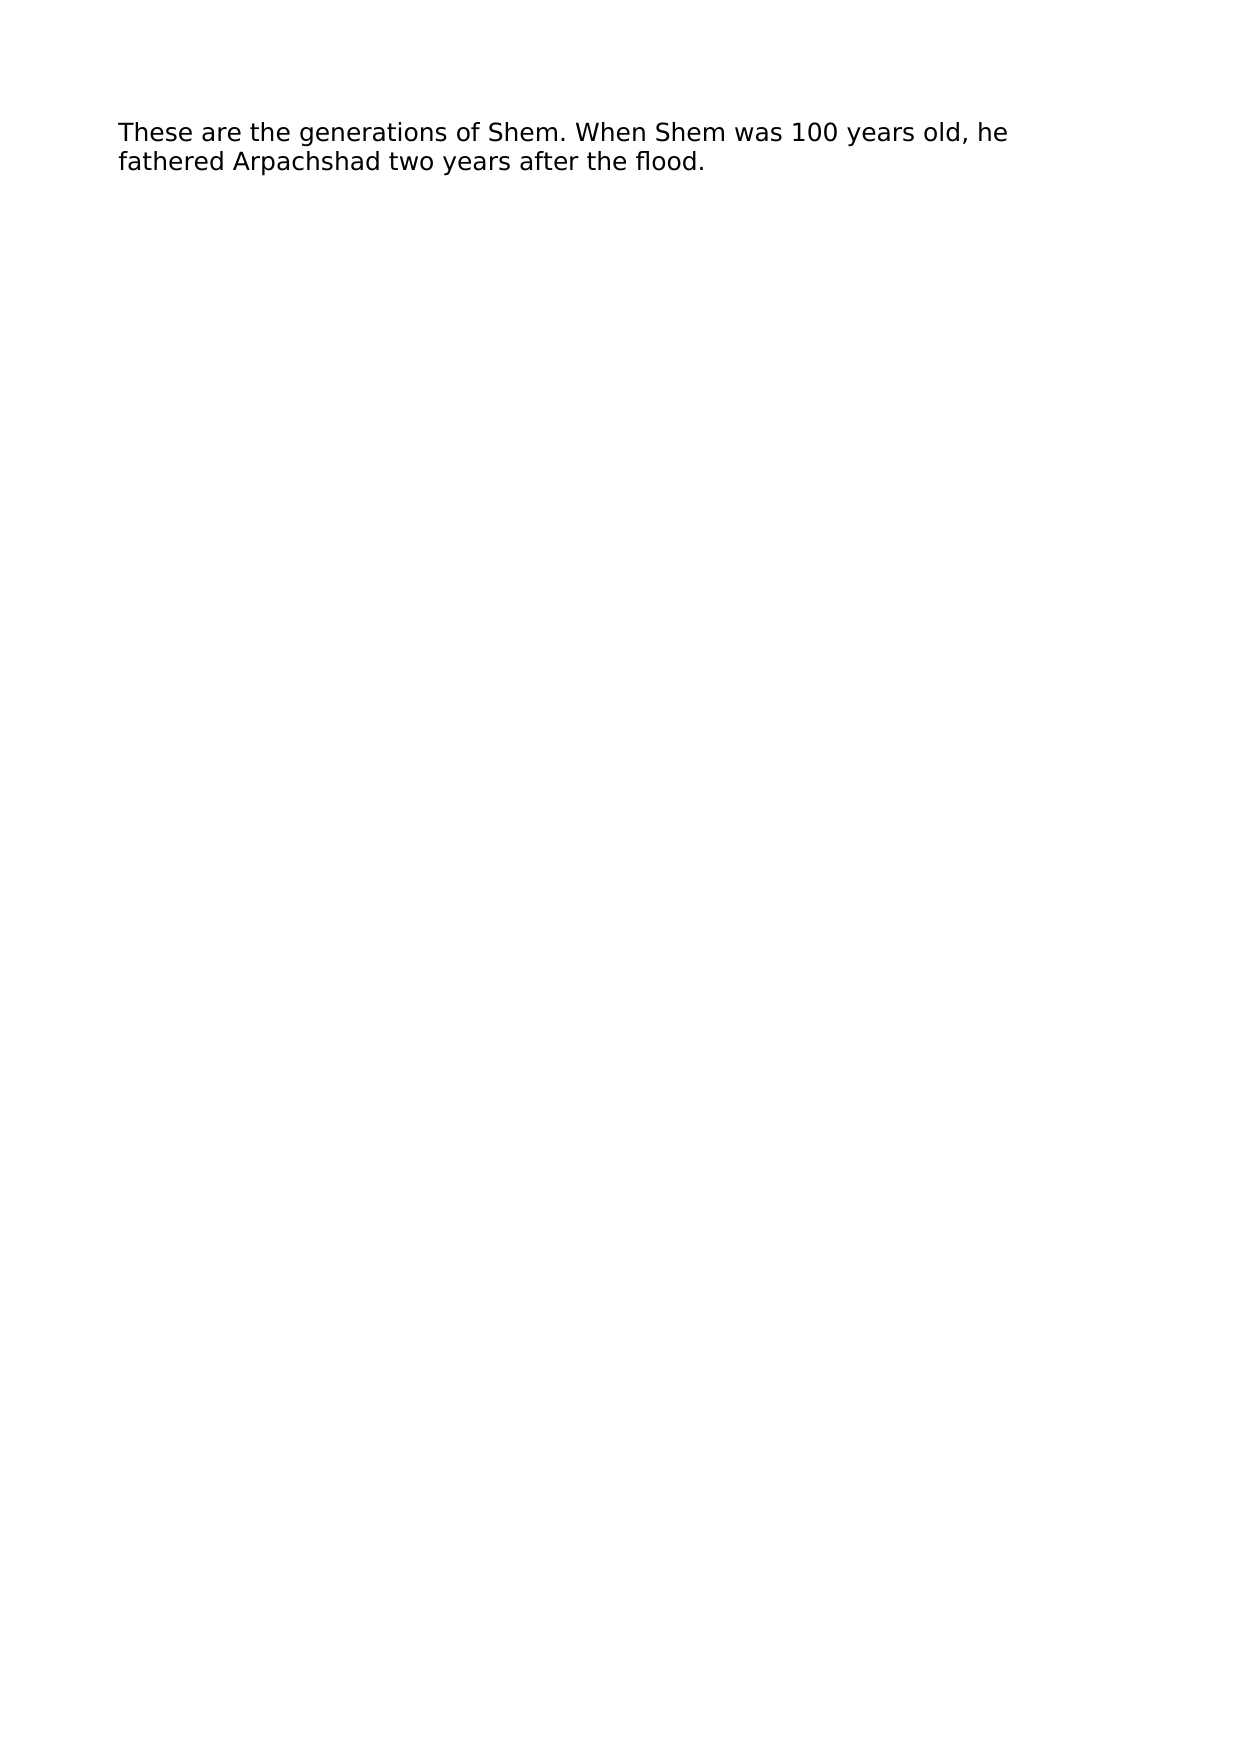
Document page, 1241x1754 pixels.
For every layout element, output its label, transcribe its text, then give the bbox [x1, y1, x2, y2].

text These are the generations of Shem. When Shem was 100 years old, he fathered Arpachshad two years after the flood. [118, 118, 1122, 176]
